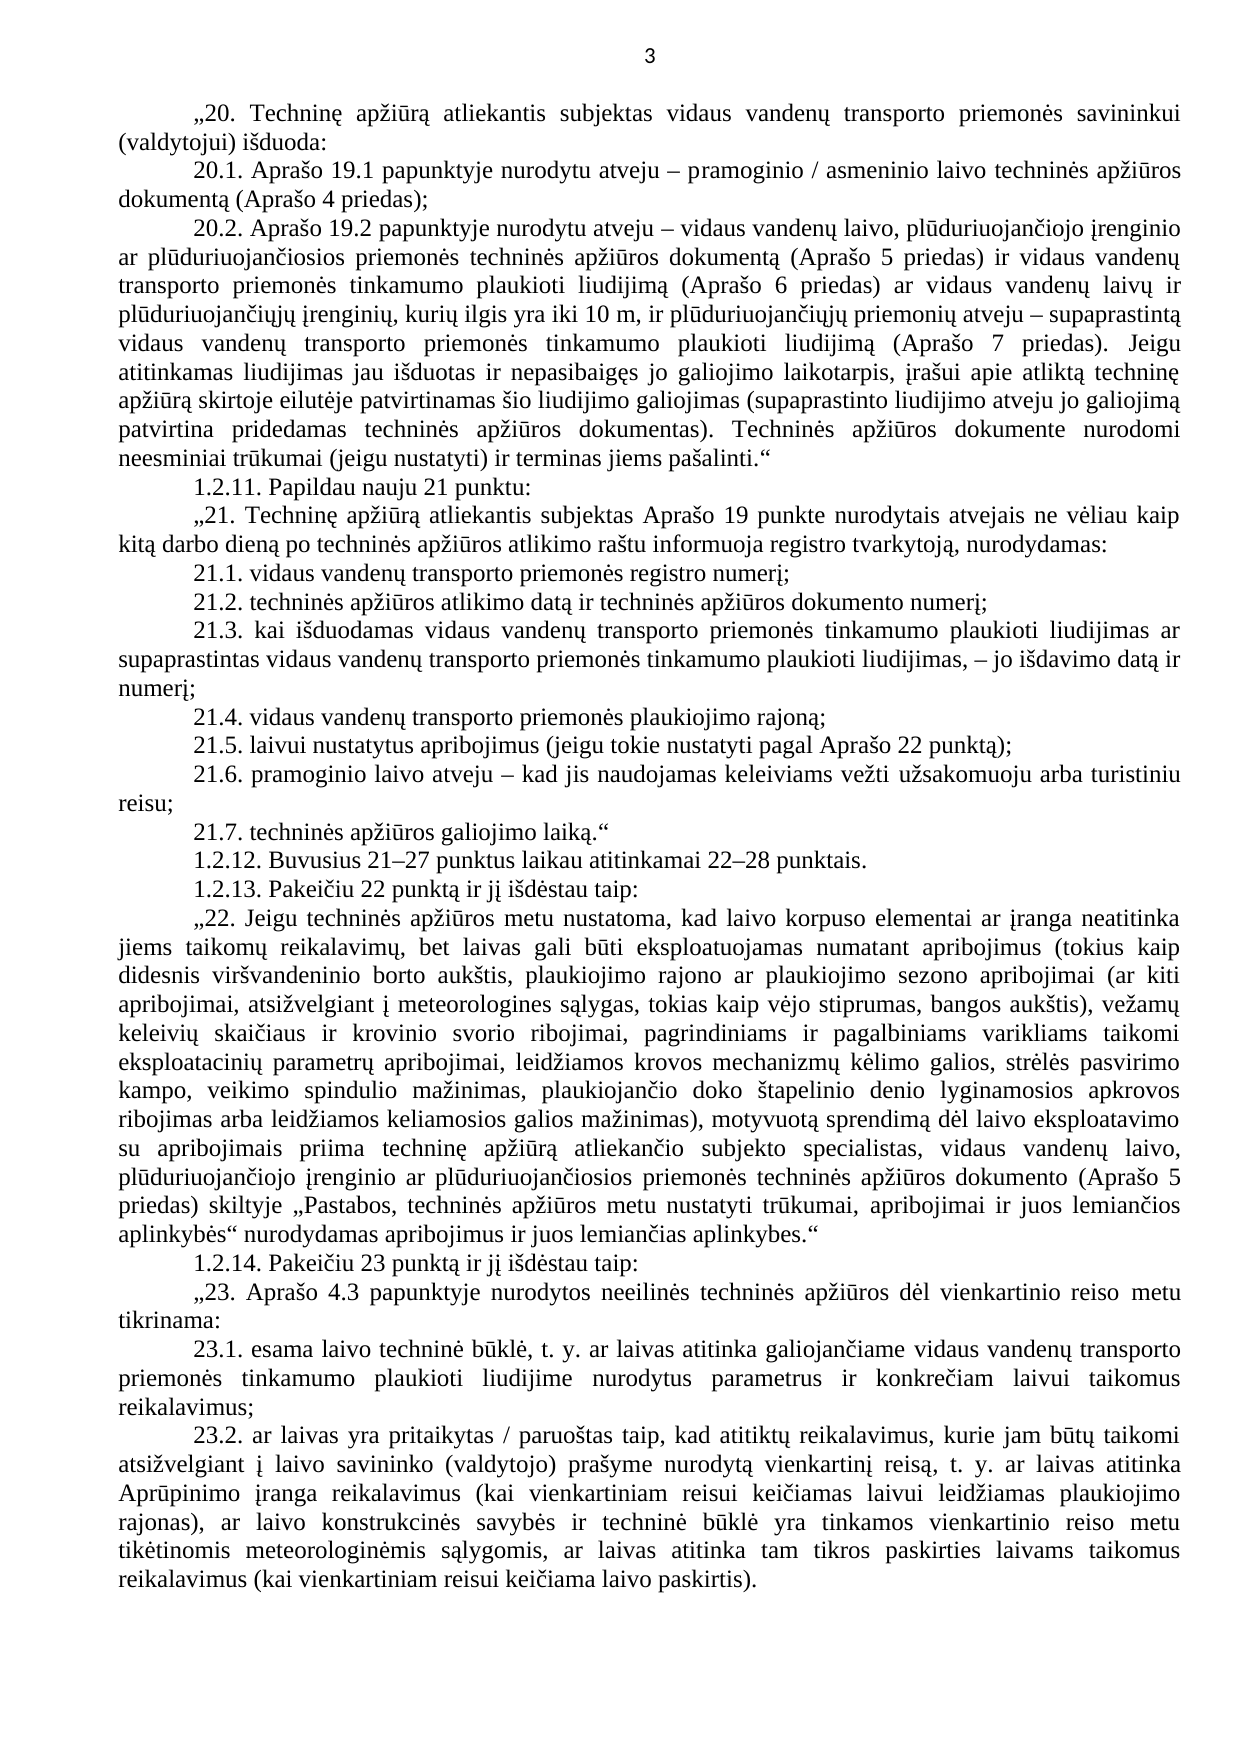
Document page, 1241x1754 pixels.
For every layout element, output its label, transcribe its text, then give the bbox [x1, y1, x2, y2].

text 23.2. ar laivas yra pritaikytas / paruoštas taip, kad atitiktų reikalavimus, kurie jam būtų taikomi atsižvelgiant į laivo savininko (valdytojo) prašyme nurodytą vienkartinį reisą, t. y. ar laivas atitinka Aprūpinimo įranga reikalavimus (kai vienkartiniam reisui keičiamas laivui leidžiamas plaukiojimo rajonas), ar laivo konstrukcinės savybės ir techninė būklė yra tinkamos vienkartinio reiso metu tikėtinomis meteorologinėmis sąlygomis, ar laivas atitinka tam tikros paskirties laivams taikomus reikalavimus (kai vienkartiniam reisui keičiama laivo paskirtis). [118, 1421, 1181, 1593]
text 20.1. Aprašo 19.1 papunktyje nurodytu atveju – pramoginio / asmeninio laivo techninės apžiūros dokumentą (Aprašo 4 priedas); [118, 156, 1181, 213]
text „21. Techninę apžiūrą atliekantis subjektas Aprašo 19 punkte nurodytais atvejais ne vėliau kaip kitą darbo dieną po techninės apžiūros atlikimo raštu informuoja registro tvarkytoją, nurodydamas: [118, 501, 1181, 558]
text 21.4. vidaus vandenų transporto priemonės plaukiojimo rajoną; [118, 702, 1181, 731]
text 23.1. esama laivo techninė būklė, t. y. ar laivas atitinka galiojančiame vidaus vandenų transporto priemonės tinkamumo plaukioti liudijime nurodytus parametrus ir konkrečiam laivui taikomus reikalavimus; [118, 1334, 1181, 1421]
text 1.2.12. Buvusius 21–27 punktus laikau atitinkamai 22–28 punktais. [118, 846, 1181, 874]
text 1.2.13. Pakeičiu 22 punktą ir jį išdėstau taip: [118, 874, 1181, 903]
text 1.2.14. Pakeičiu 23 punktą ir jį išdėstau taip: [118, 1248, 1181, 1277]
text 20.2. Aprašo 19.2 papunktyje nurodytu atveju – vidaus vandenų laivo, plūduriuojančiojo įrenginio ar plūduriuojančiosios priemonės techninės apžiūros dokumentą (Aprašo 5 priedas) ir vidaus vandenų transporto priemonės tinkamumo plaukioti liudijimą (Aprašo 6 priedas) ar vidaus vandenų laivų ir plūduriuojančiųjų įrenginių, kurių ilgis yra iki 10 m, ir plūduriuojančiųjų priemonių atveju – supaprastintą vidaus vandenų transporto priemonės tinkamumo plaukioti liudijimą (Aprašo 7 priedas). Jeigu atitinkamas liudijimas jau išduotas ir nepasibaigęs jo galiojimo laikotarpis, įrašui apie atliktą techninę apžiūrą skirtoje eilutėje patvirtinamas šio liudijimo galiojimas (supaprastinto liudijimo atveju jo galiojimą patvirtina pridedamas techninės apžiūros dokumentas). Techninės apžiūros dokumente nurodomi neesminiai trūkumai (jeigu nustatyti) ir terminas jiems pašalinti.“ [118, 213, 1181, 472]
text „23. Aprašo 4.3 papunktyje nurodytos neeilinės techninės apžiūros dėl vienkartinio reiso metu tikrinama: [118, 1277, 1181, 1334]
text 21.3. kai išduodamas vidaus vandenų transporto priemonės tinkamumo plaukioti liudijimas ar supaprastintas vidaus vandenų transporto priemonės tinkamumo plaukioti liudijimas, – jo išdavimo datą ir numerį; [118, 616, 1181, 702]
text „20. Techninę apžiūrą atliekantis subjektas vidaus vandenų transporto priemonės savininkui (valdytojui) išduoda: [118, 98, 1181, 156]
text 21.6. pramoginio laivo atveju – kad jis naudojamas keleiviams vežti užsakomuoju arba turistiniu reisu; [118, 759, 1181, 817]
text 21.7. techninės apžiūros galiojimo laiką.“ [118, 817, 1181, 846]
text „22. Jeigu techninės apžiūros metu nustatoma, kad laivo korpuso elementai ar įranga neatitinka jiems taikomų reikalavimų, bet laivas gali būti eksploatuojamas numatant apribojimus (tokius kaip didesnis viršvandeninio borto aukštis, plaukiojimo rajono ar plaukiojimo sezono apribojimai (ar kiti apribojimai, atsižvelgiant į meteorologines sąlygas, tokias kaip vėjo stiprumas, bangos aukštis), vežamų keleivių skaičiaus ir krovinio svorio ribojimai, pagrindiniams ir pagalbiniams varikliams taikomi eksploatacinių parametrų apribojimai, leidžiamos krovos mechanizmų kėlimo galios, strėlės pasvirimo kampo, veikimo spindulio mažinimas, plaukiojančio doko štapelinio denio lyginamosios apkrovos ribojimas arba leidžiamos keliamosios galios mažinimas), motyvuotą sprendimą dėl laivo eksploatavimo su apribojimais priima techninę apžiūrą atliekančio subjekto specialistas, vidaus vandenų laivo, plūduriuojančiojo įrenginio ar plūduriuojančiosios priemonės techninės apžiūros dokumento (Aprašo 5 priedas) skiltyje „Pastabos, techninės apžiūros metu nustatyti trūkumai, apribojimai ir juos lemiančios aplinkybės“ nurodydamas apribojimus ir juos lemiančias aplinkybes.“ [118, 903, 1181, 1248]
text 1.2.11. Papildau nauju 21 punktu: [118, 472, 1181, 501]
text 21.5. laivui nustatytus apribojimus (jeigu tokie nustatyti pagal Aprašo 22 punktą); [118, 731, 1181, 759]
text 21.1. vidaus vandenų transporto priemonės registro numerį; [118, 558, 1181, 587]
text 21.2. techninės apžiūros atlikimo datą ir techninės apžiūros dokumento numerį; [118, 587, 1181, 616]
